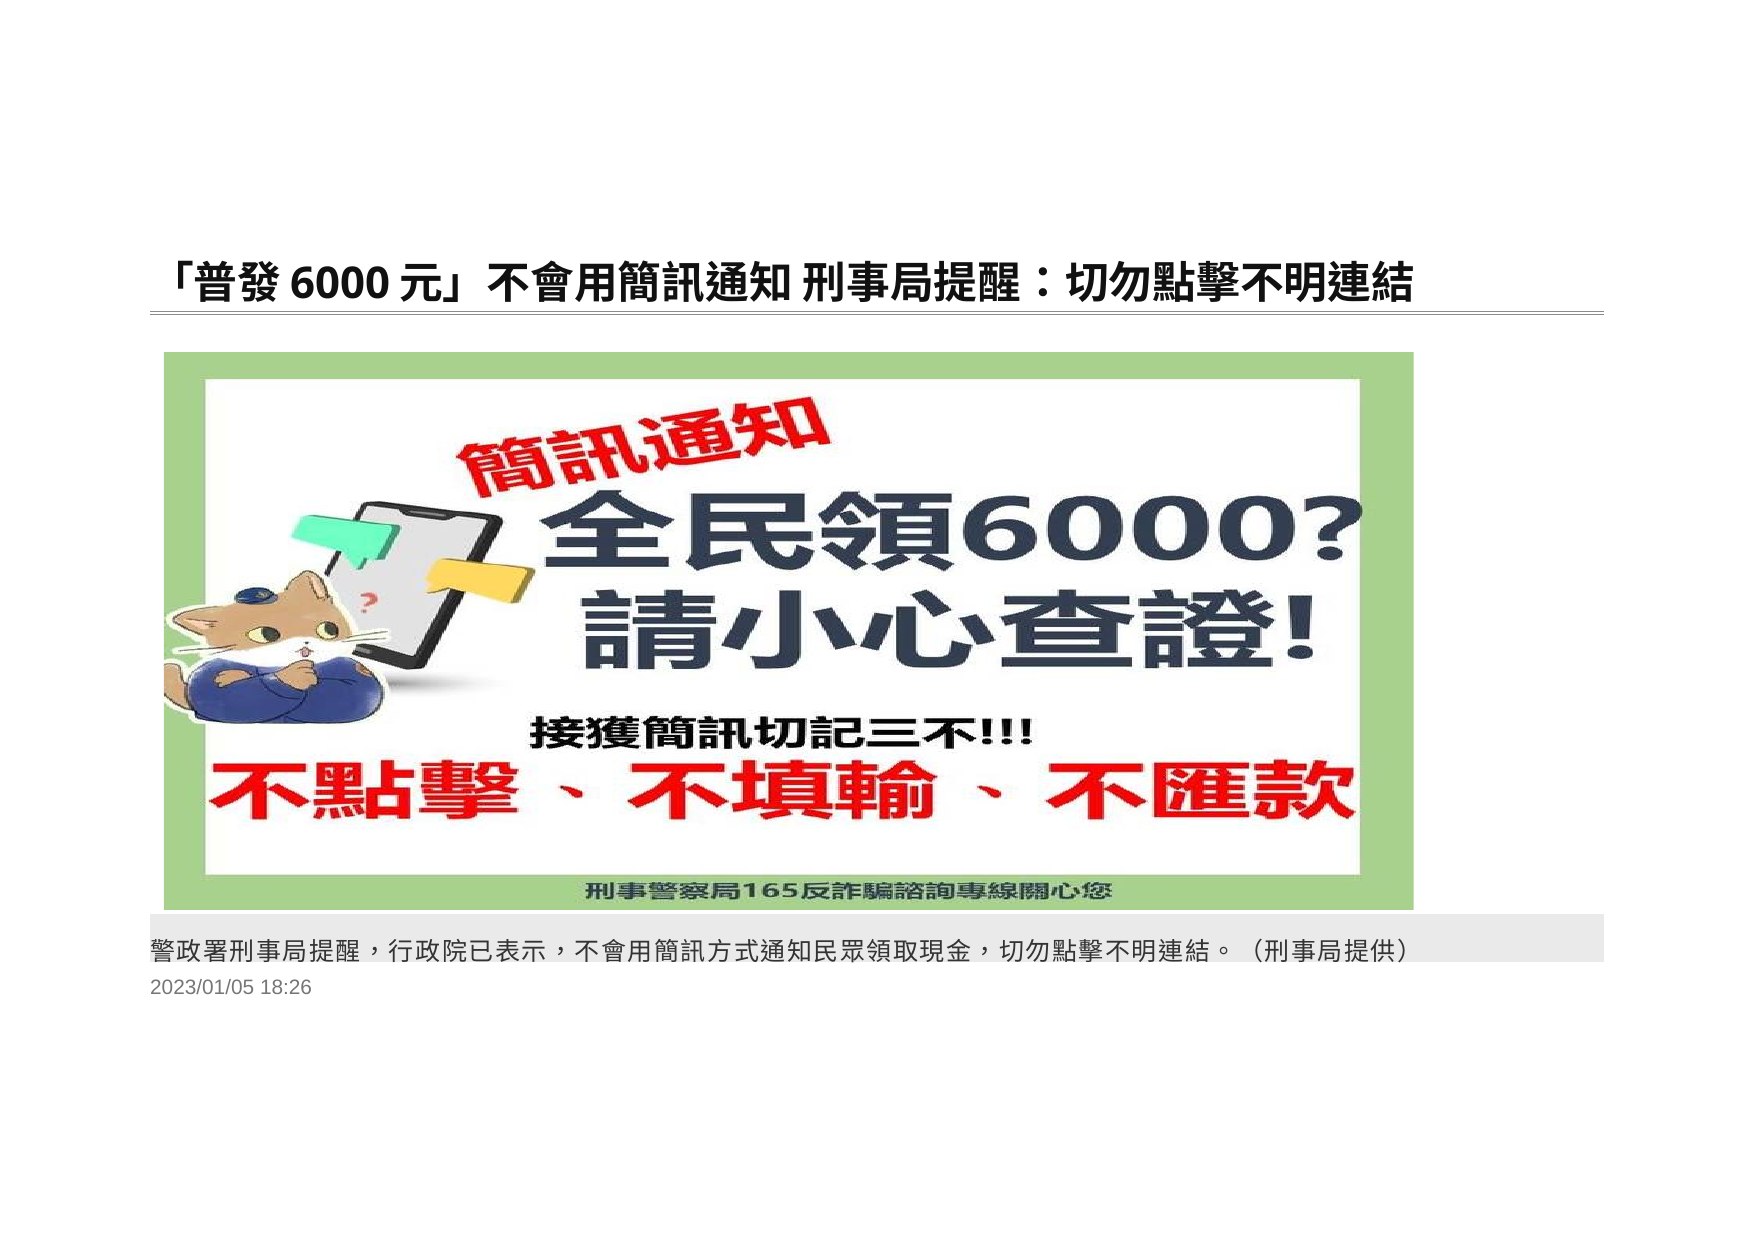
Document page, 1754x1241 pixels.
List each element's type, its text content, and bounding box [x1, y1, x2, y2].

text 2023/01/05 18:26 [150, 962, 1604, 999]
picture [163, 352, 1414, 910]
subtitle 「普發6000元」不會用簡訊通知 刑事局提醒：切勿點擊不明連結 [150, 236, 1604, 311]
text 警政署刑事局提醒，行政院已表示，不會用簡訊方式通知民眾領取現金，切勿點擊不明連結。（刑事局提供） [150, 914, 1604, 962]
